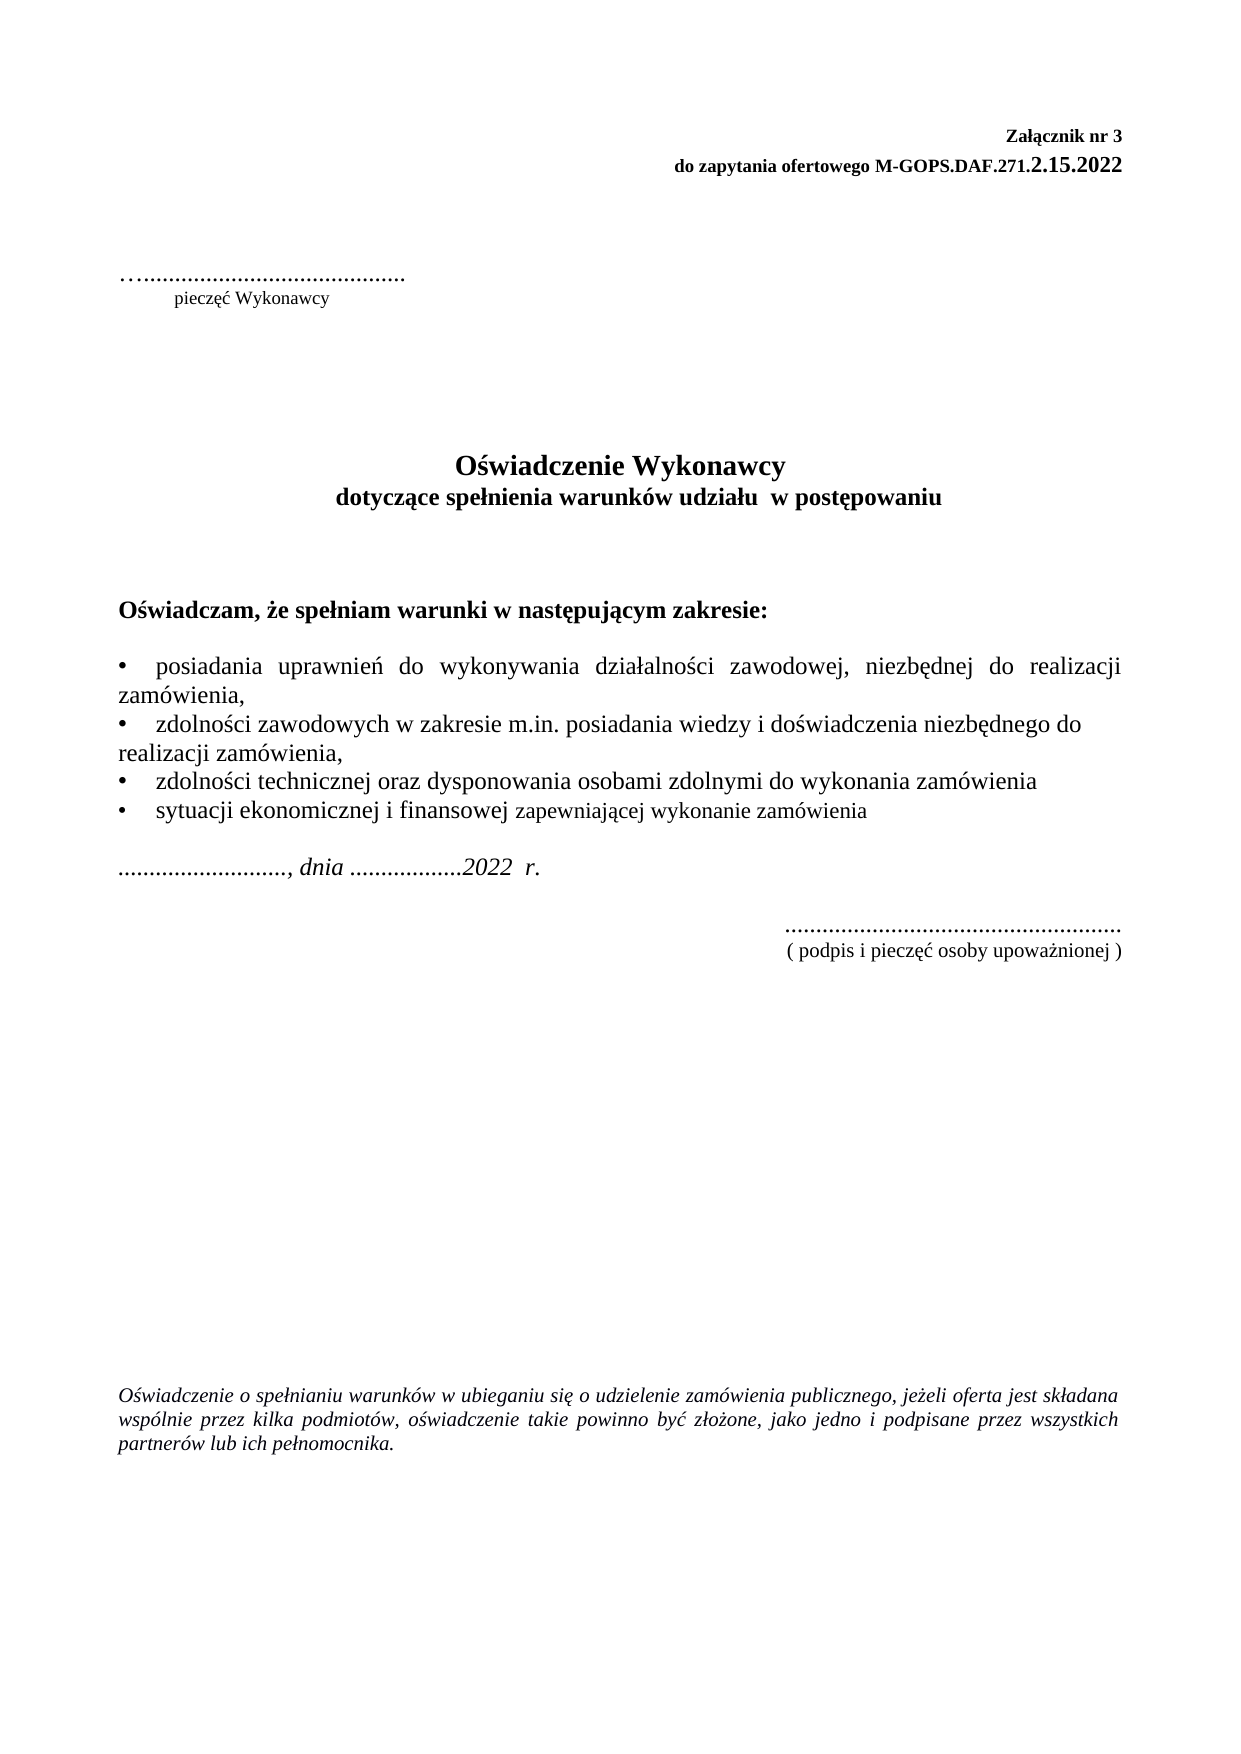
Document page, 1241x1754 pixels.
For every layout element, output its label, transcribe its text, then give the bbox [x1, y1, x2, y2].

text ..........................., dnia ..................2022 r. [118, 852, 1122, 881]
text [192, 67, 1122, 93]
list zdolności technicznej oraz dysponowania osobami zdolnymi do wykonania zamówienia [81, 766, 1122, 795]
text dotyczące spełnienia warunków udziału w postępowaniu [156, 482, 1122, 511]
list zdolności zawodowych w zakresie m.in. posiadania wiedzy i doświadczenia niezbędnego do realizacji zamówienia, [81, 709, 1122, 766]
text Oświadczam, że spełniam warunki w następującym zakresie: [118, 595, 1122, 623]
text ( podpis i pieczęć osoby upoważnionej ) [118, 938, 1122, 962]
list posiadania uprawnień do wykonywania działalności zawodowej, niezbędnej do realizacji zamówienia, [81, 651, 1122, 709]
text Oświadczenie o spełnianiu warunków w ubieganiu się o udzielenie zamówienia publicznego, jeżeli oferta jest składana wspólnie przez kilka podmiotów, oświadczenie takie powinno być złożone, jako jedno i podpisane przez wszystkich partnerów lub ich pełnomocnika. [118, 1383, 1122, 1455]
text Załącznik nr 3 do zapytania ofertowego M-GOPS.DAF.271.2.15.2022 [118, 125, 1122, 177]
text pieczęć Wykonawcy [118, 287, 1122, 308]
list sytuacji ekonomicznej i finansowej zapewniającej wykonanie zamówienia [81, 795, 1122, 824]
text ...................................................... [118, 909, 1122, 938]
text Oświadczenie Wykonawcy [118, 448, 1122, 482]
text ….......................................... [118, 258, 1122, 287]
